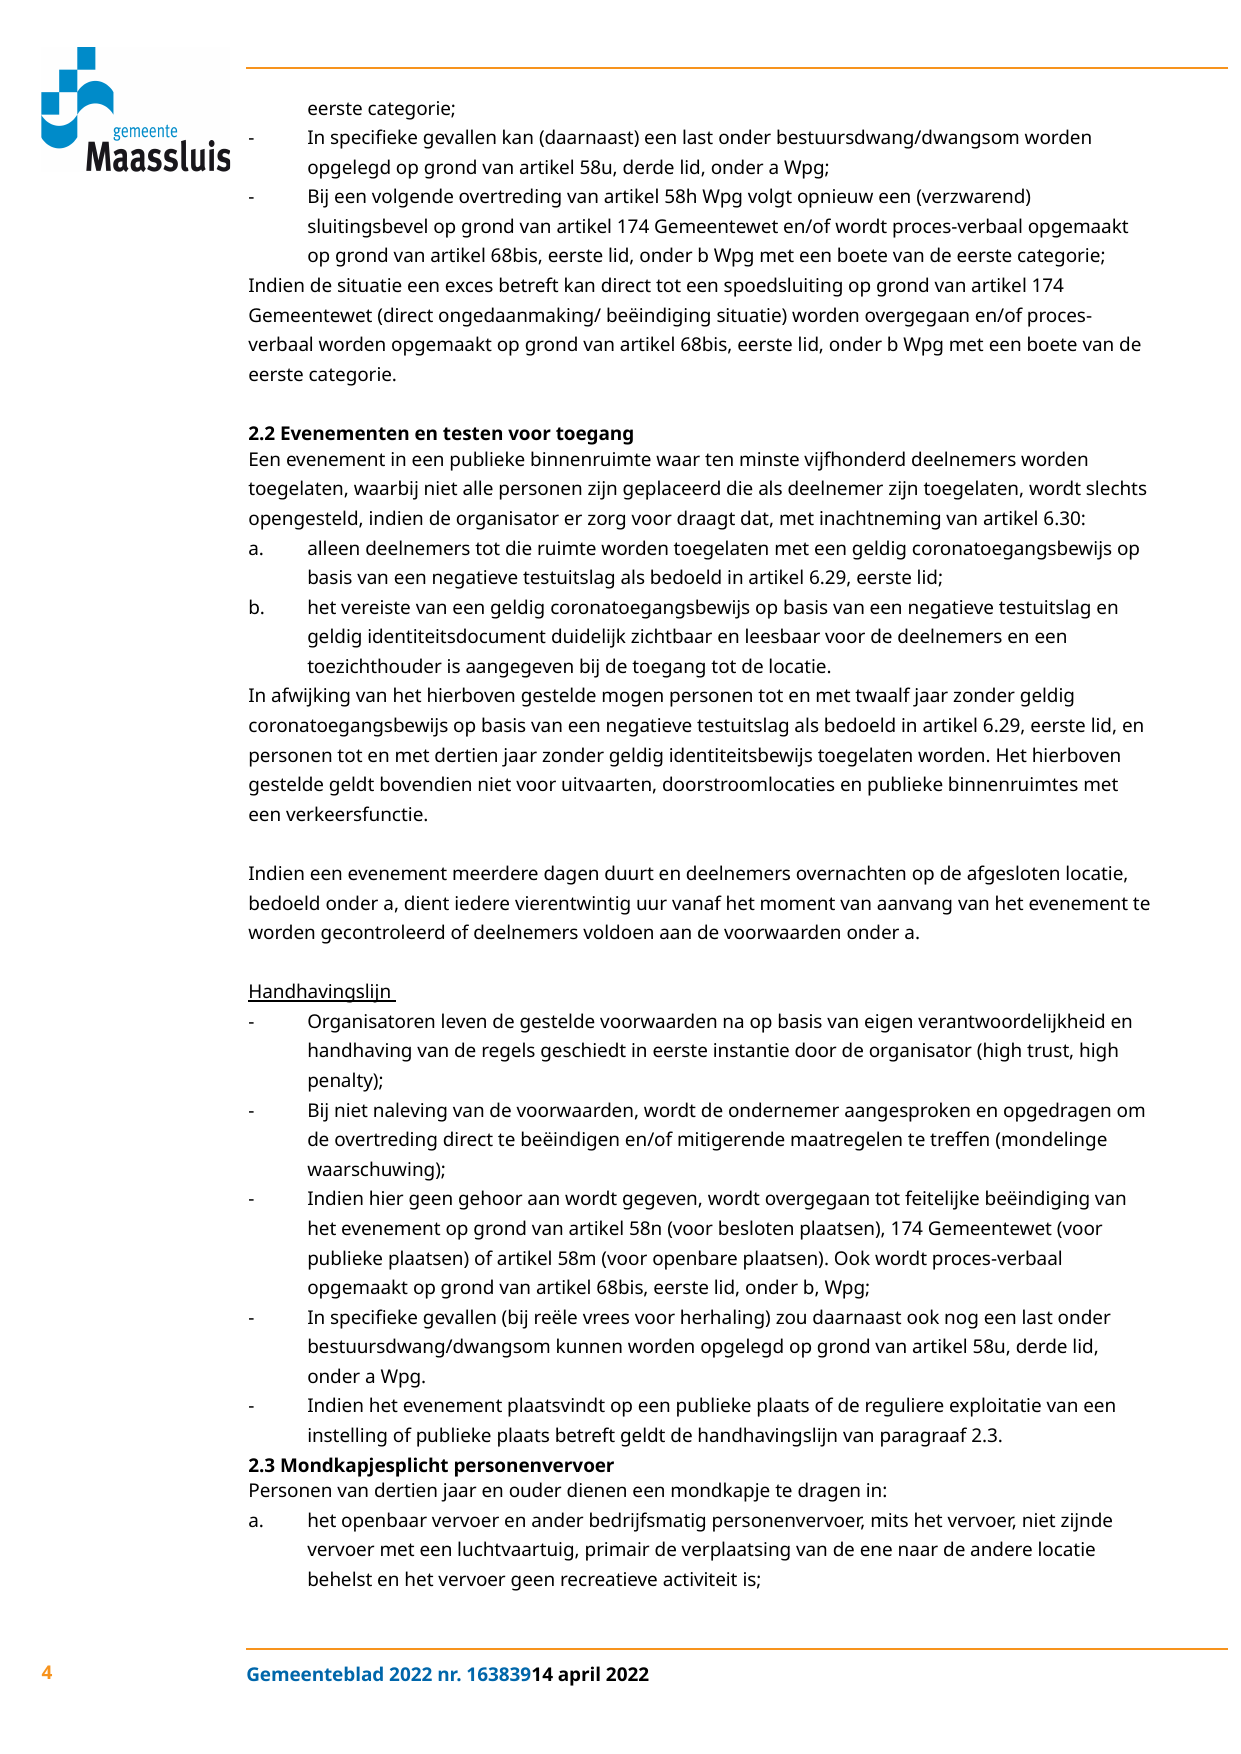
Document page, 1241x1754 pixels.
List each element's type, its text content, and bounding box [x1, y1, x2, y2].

list Bij niet naleving van de voorwaarden, wordt de ondernemer aangesproken en opgedragen om de overtreding direct te beëindigen en/of mitigerende maatregelen te treffen (mondelinge waarschuwing); [248, 1097, 1152, 1182]
picture [41, 47, 231, 172]
picture [41, 47, 77, 92]
list het openbaar vervoer en ander bedrijfsmatig personenvervoer, mits het vervoer, niet zijnde vervoer met een luchtvaartuig, primair de verplaatsing van de ene naar de andere locatie behelst en het vervoer geen recreatieve activiteit is; [248, 1507, 1152, 1592]
text Handhavingslijn [248, 978, 1152, 1004]
list het vereiste van een geldig coronatoegangsbewijs op basis van een negatieve testuitslag en geldig identiteitsdocument duidelijk zichtbaar en leesbaar voor de deelnemers en een toezichthouder is aangegeven bij de toegang tot de locatie. [248, 594, 1152, 679]
list eerste categorie; [248, 95, 1152, 121]
list Organisatoren leven de gestelde voorwaarden na op basis van eigen verantwoordelijkheid en handhaving van de regels geschiedt in eerste instantie door de organisator (high trust, high penalty); [248, 1008, 1152, 1093]
list alleen deelnemers tot die ruimte worden toegelaten met een geldig coronatoegangsbewijs op basis van een negatieve testuitslag als bedoeld in artikel 6.29, eerste lid; [248, 535, 1152, 590]
text 2.3 Mondkapjesplicht personenvervoer [248, 1452, 1152, 1477]
text Indien de situatie een exces betreft kan direct tot een spoedsluiting op grond van artikel 174 Gemeentewet (direct ongedaanmaking/ beëindiging situatie) worden overgegaan en/of proces-verbaal worden opgemaakt op grond van artikel 68bis, eerste lid, onder b Wpg met een boete van de eerste categorie. [248, 272, 1152, 387]
text Personen van dertien jaar en ouder dienen een mondkapje te dragen in: [248, 1477, 1152, 1503]
list In specifieke gevallen (bij reële vrees voor herhaling) zou daarnaast ook nog een last onder bestuursdwang/dwangsom kunnen worden opgelegd op grond van artikel 58u, derde lid, onder a Wpg. [248, 1304, 1152, 1389]
list Indien hier geen gehoor aan wordt gegeven, wordt overgegaan tot feitelijke beëindiging van het evenement op grond van artikel 58n (voor besloten plaatsen), 174 Gemeentewet (voor publieke plaatsen) of artikel 58m (voor openbare plaatsen). Ook wordt proces-verbaal opgemaakt op grond van artikel 68bis, eerste lid, onder b, Wpg; [248, 1186, 1152, 1300]
list Indien het evenement plaatsvindt op een publieke plaats of de reguliere exploitatie van een instelling of publieke plaats betreft geldt de handhavingslijn van paragraaf 2.3. [248, 1393, 1152, 1448]
list In specifieke gevallen kan (daarnaast) een last onder bestuursdwang/dwangsom worden opgelegd op grond van artikel 58u, derde lid, onder a Wpg; [248, 124, 1152, 180]
list Bij een volgende overtreding van artikel 58h Wpg volgt opnieuw een (verzwarend) sluitingsbevel op grond van artikel 174 Gemeentewet en/of wordt proces-verbaal opgemaakt op grond van artikel 68bis, eerste lid, onder b Wpg met een boete van de eerste categorie; [248, 183, 1152, 268]
text Indien een evenement meerdere dagen duurt en deelnemers overnachten op de afgesloten locatie, bedoeld onder a, dient iedere vierentwintig uur vanaf het moment van aanvang van het evenement te worden gecontroleerd of deelnemers voldoen aan de voorwaarden onder a. [248, 860, 1152, 945]
text Een evenement in een publieke binnenruimte waar ten minste vijfhonderd deelnemers worden toegelaten, waarbij niet alle personen zijn geplaceerd die als deelnemer zijn toegelaten, wordt slechts opengesteld, indien de organisator er zorg voor draagt dat, met inachtneming van artikel 6.30: [248, 446, 1152, 531]
text 2.2 Evenementen en testen voor toegang [248, 420, 1152, 446]
text In afwijking van het hierboven gestelde mogen personen tot en met twaalf jaar zonder geldig coronatoegangsbewijs op basis van een negatieve testuitslag als bedoeld in artikel 6.29, eerste lid, en personen tot en met dertien jaar zonder geldig identiteitsbewijs toegelaten worden. Het hierboven gestelde geldt bovendien niet voor uitvaarten, doorstroomlocaties en publieke binnenruimtes met een verkeersfunctie. [248, 683, 1152, 827]
